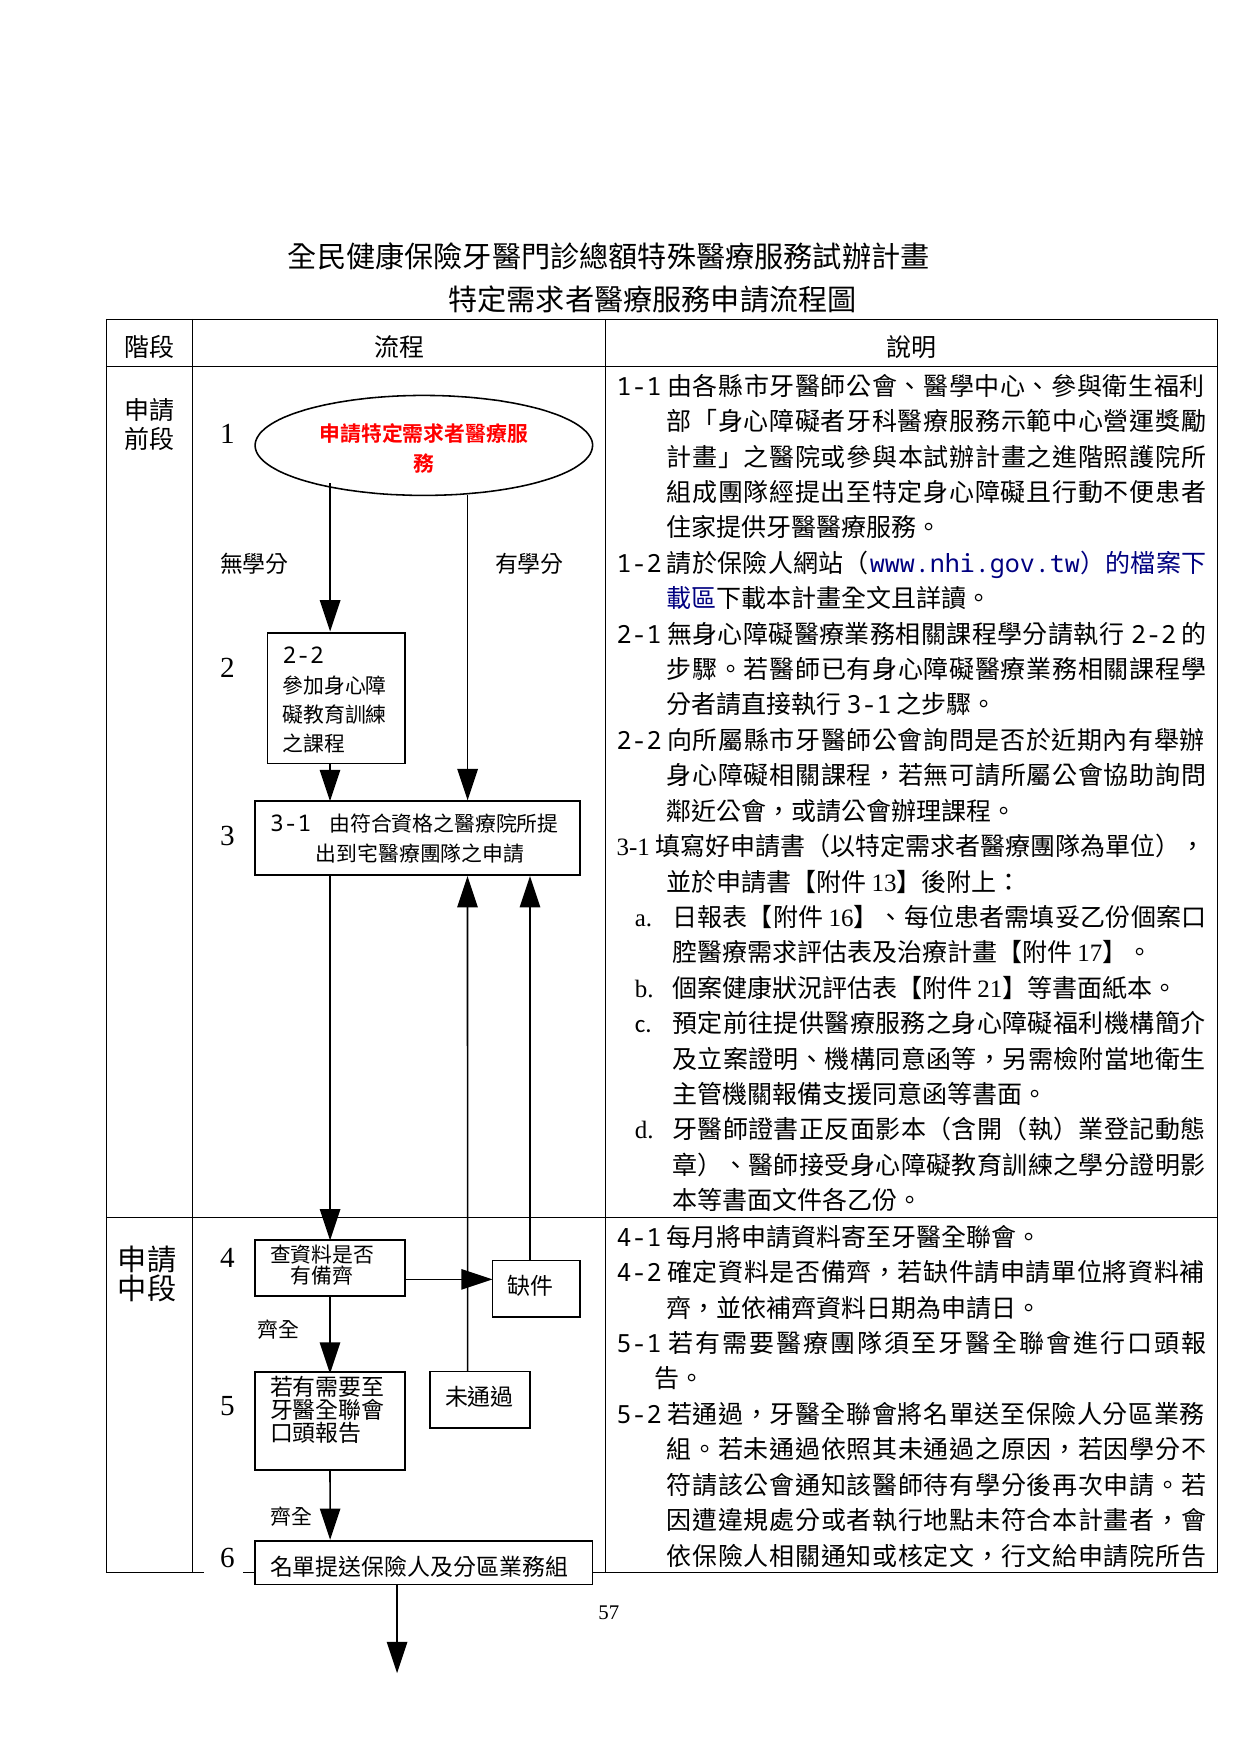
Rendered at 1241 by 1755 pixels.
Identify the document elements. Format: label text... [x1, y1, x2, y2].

table_header 階段 [107, 320, 192, 366]
table_header 說明 [606, 320, 1217, 366]
table_cell [331, 876, 467, 1217]
text 全民健康保險牙醫門診總額特殊醫療服務試辦計畫 [106, 229, 1110, 277]
table_cell 1-1由各縣市牙醫師公會、醫學中心、參與衛生福利部「身心障礙者牙科醫療服務示範中心營運獎勵計畫」之醫院或參與本試辦計畫之進階照護院所組成團隊經提出至特定身心障礙且行動不便患者住家提供牙醫醫療服務。 1-2請於保險人網站（www.nhi.gov.tw）的檔案下載區下載本計畫全文且詳讀。 2-1無身心障礙醫療業務相關課程學分請執行2-2的步驟。若醫師已有身心障礙醫療業務相關課程學分者請直接執行3-1之步驟。 2-2向所屬縣市牙醫師公會詢問是否於近期內有舉辦身心障礙相關課程，若無可請所屬公會協助詢問鄰近公會，或請公會辦理課程。 3-1填寫好申請書（以特定需求者醫療團隊為單位），並於申請書【附件13】後附上： 日報表【附件16】、每位患者需填妥乙份個案口腔醫療需求評估表及治療計畫【附件17】。 個案健康狀況評估表【附件21】等書面紙本。 預定前往提供醫療服務之身心障礙福利機構簡介及立案證明、機構同意函等，另需檢附當地衛生主管機關報備支援同意函等書面。 牙醫師證書正反面影本（含開（執）業登記動態章）、醫師接受身心障礙教育訓練之學分證明影本等書面文件各乙份。 [606, 367, 1217, 1217]
table_cell [331, 1218, 466, 1279]
table_cell [331, 489, 467, 800]
table_cell [193, 1218, 329, 1572]
table_cell [469, 1218, 529, 1278]
table_cell 申請前段 [107, 367, 192, 1217]
text 特定需求者醫療服務申請流程圖 [194, 277, 1110, 319]
table_cell [193, 367, 605, 1217]
table_cell 申請中段 [107, 1218, 192, 1572]
table_cell 4-1每月將申請資料寄至牙醫全聯會。 4-2確定資料是否備齊，若缺件請申請單位將資料補齊，並依補齊資料日期為申請日。 5-1若有需要醫療團隊須至牙醫全聯會進行口頭報告。 5-2若通過，牙醫全聯會將名單送至保險人分區業務組。若未通過依照其未通過之原因，若因學分不符請該公會通知該醫師待有學分後再次申請。若因遭違規處分或者執行地點未符合本計畫者，會依保險人相關通知或核定文，行文給申請院所告 [606, 1218, 1217, 1572]
table_header 流程 [193, 320, 605, 366]
table_cell [468, 876, 529, 1217]
table_cell [331, 1218, 605, 1572]
